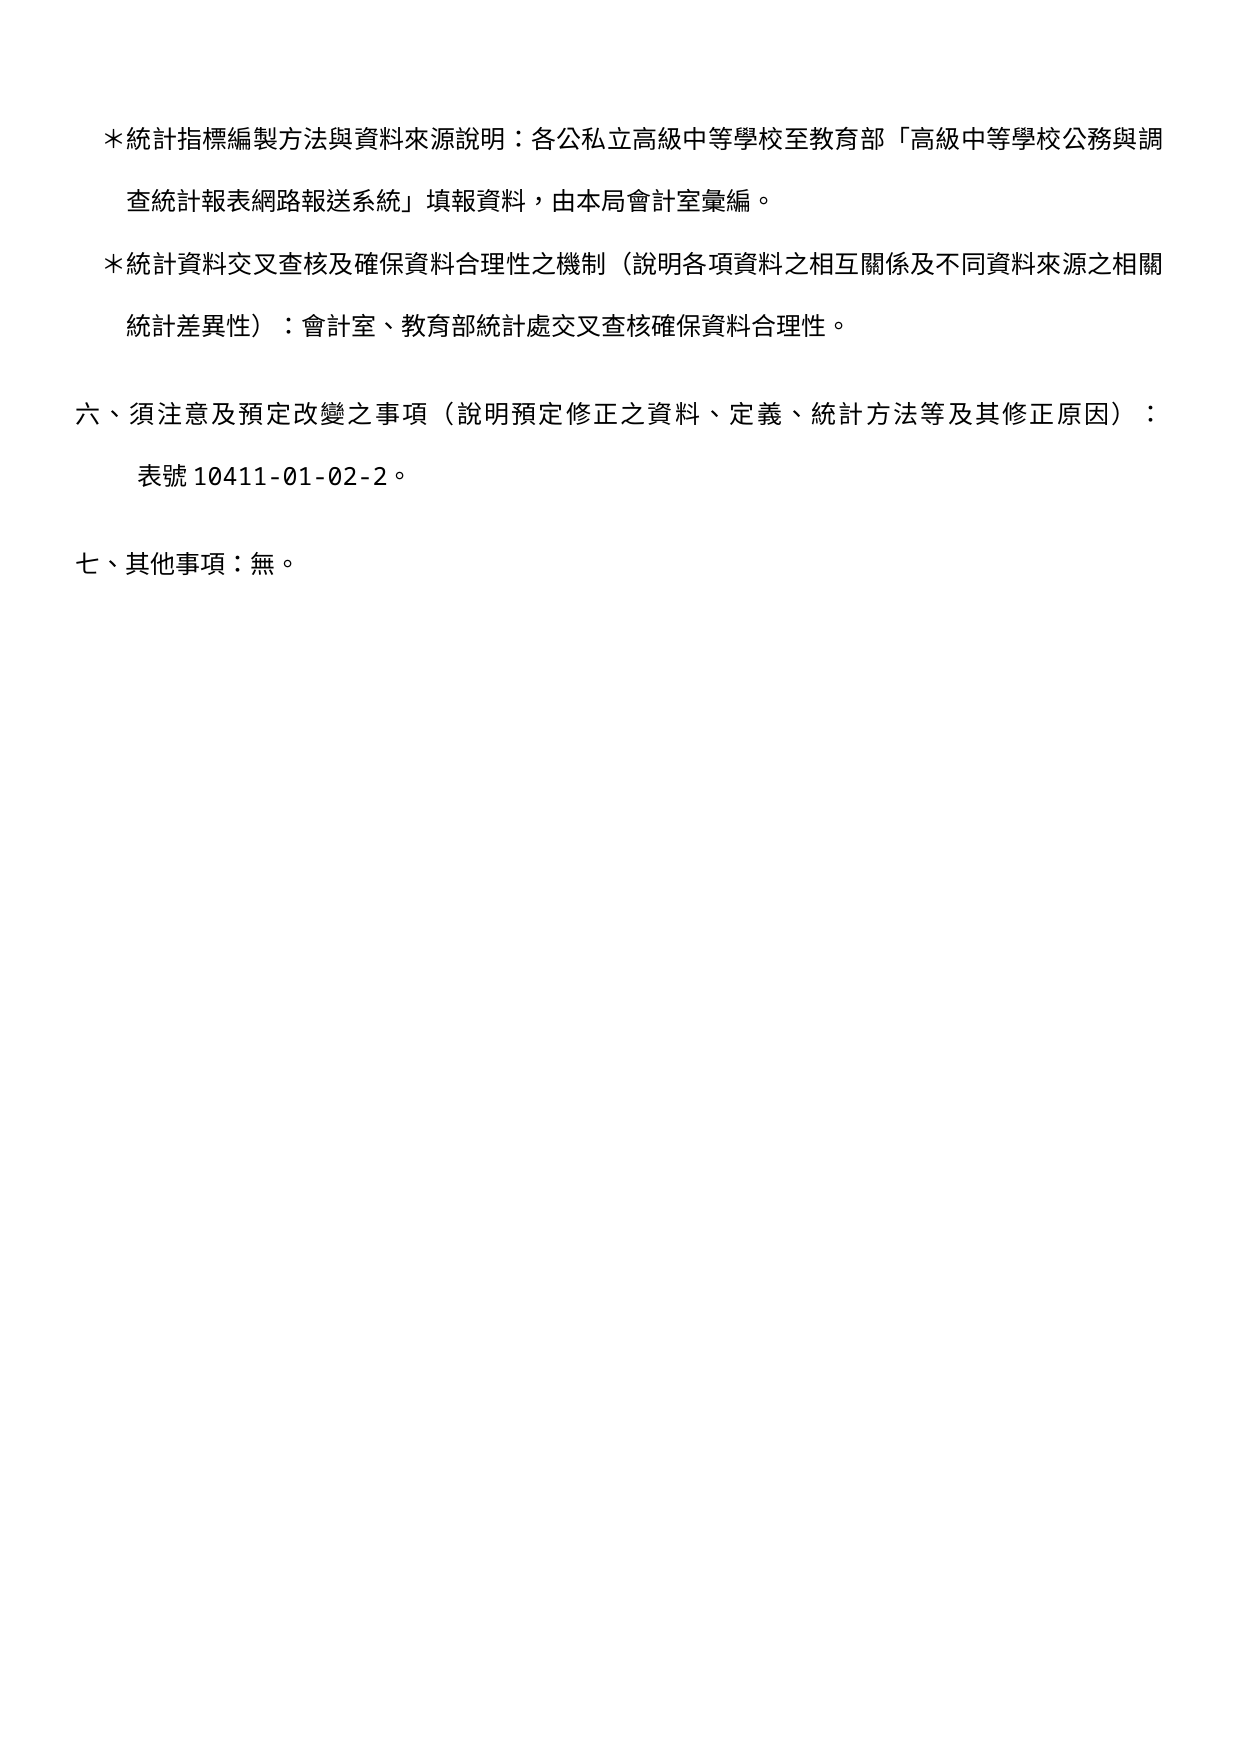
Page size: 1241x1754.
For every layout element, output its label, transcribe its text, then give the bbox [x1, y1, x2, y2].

text 七、其他事項：無。 [75, 521, 1165, 583]
text ＊統計資料交叉查核及確保資料合理性之機制（說明各項資料之相互關係及不同資料來源之相關統計差異性）：會計室、教育部統計處交叉查核確保資料合理性。 [101, 221, 1165, 346]
text 六、須注意及預定改變之事項（說明預定修正之資料、定義、統計方法等及其修正原因）： 表號10411-01-02-2。 [75, 371, 1165, 496]
text ＊統計指標編製方法與資料來源說明：各公私立高級中等學校至教育部「高級中等學校公務與調查統計報表網路報送系統」填報資料，由本局會計室彙編。 [101, 96, 1165, 221]
